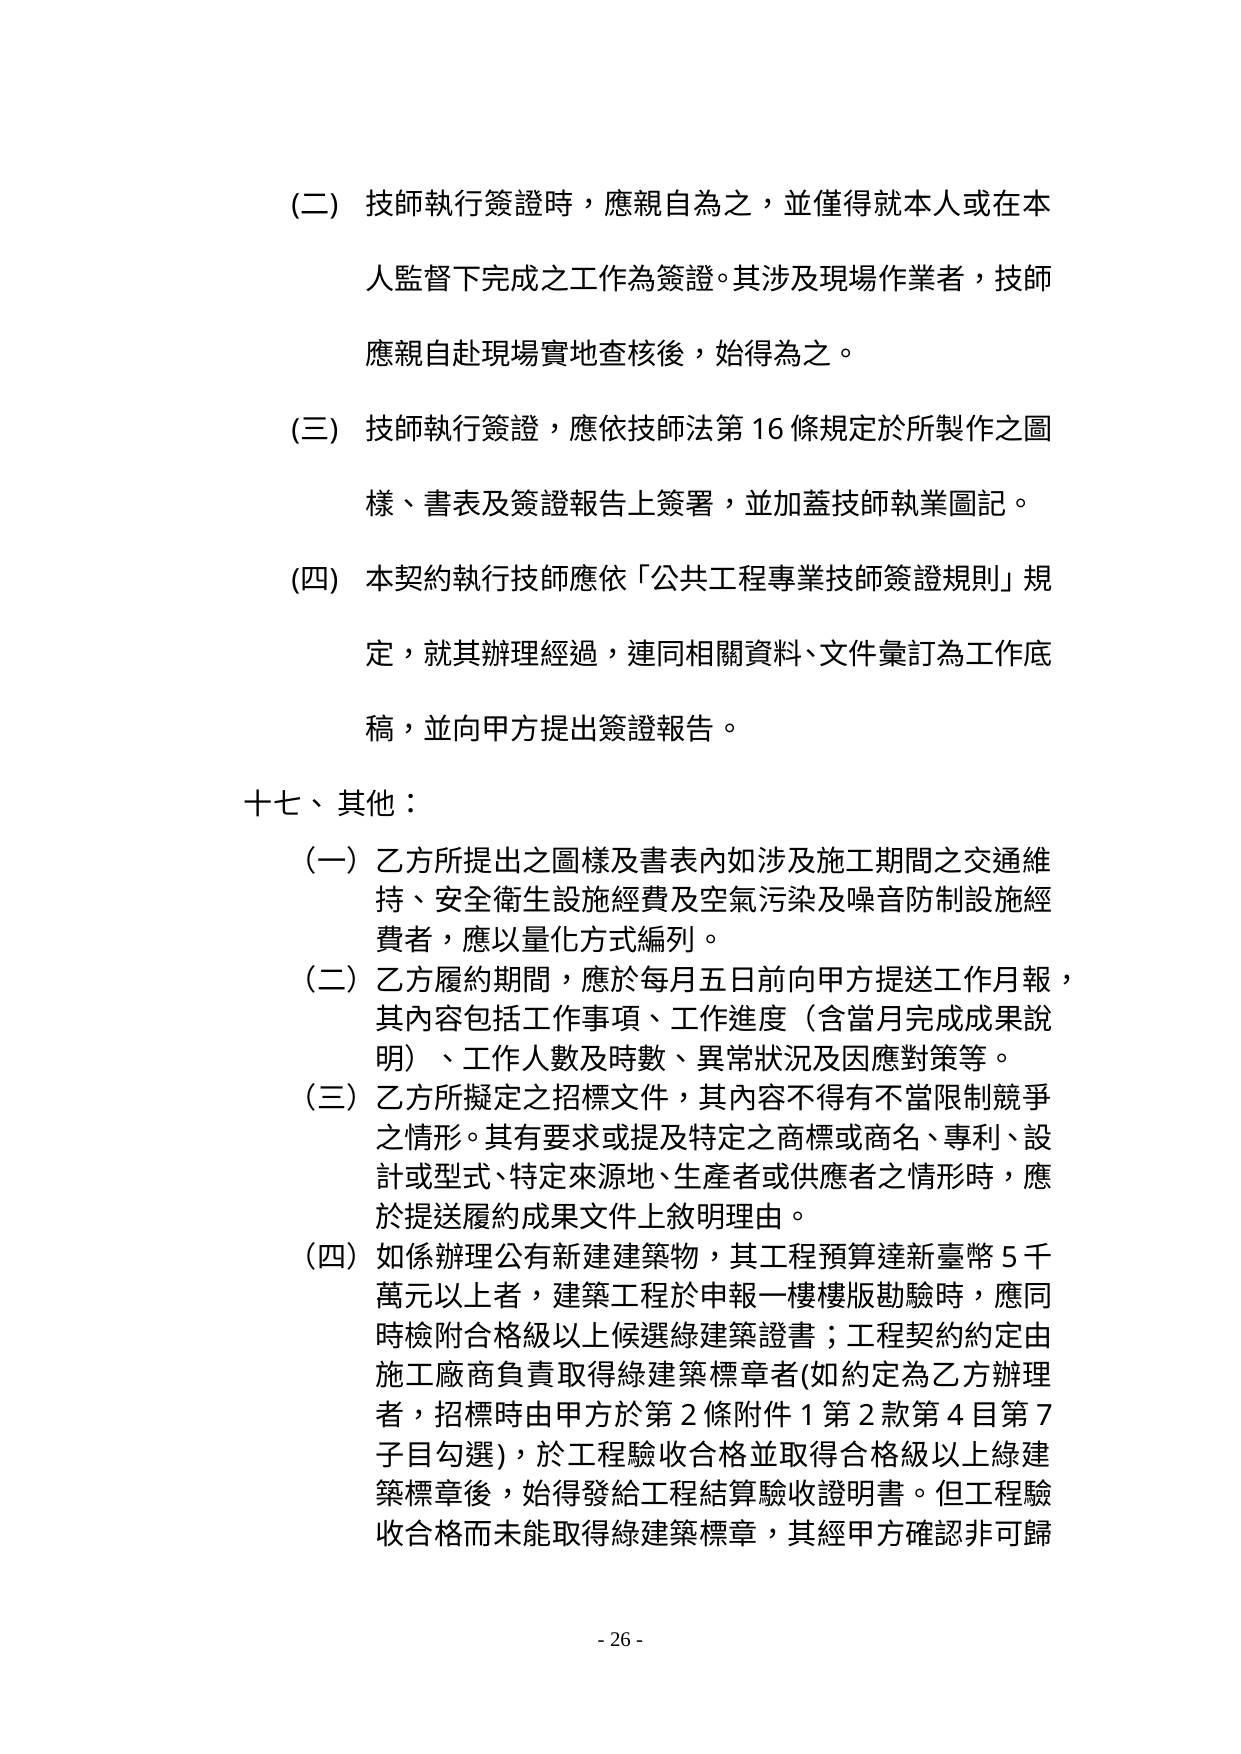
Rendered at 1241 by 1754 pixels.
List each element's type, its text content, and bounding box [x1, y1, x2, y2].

list 技師執行簽證，應依技師法第16條規定於所製作之圖樣、書表及簽證報告上簽署，並加蓋技師執業圖記。 [291, 389, 1053, 539]
text （三）乙方所擬定之招標文件，其內容不得有不當限制競爭之情形。其有要求或提及特定之商標或商名、專利、設計或型式、特定來源地、生產者或供應者之情形時，應於提送履約成果文件上敘明理由。 [287, 1077, 1053, 1235]
text （四）如係辦理公有新建建築物，其工程預算達新臺幣5千萬元以上者，建築工程於申報一樓樓版勘驗時，應同時檢附合格級以上候選綠建築證書；工程契約約定由施工廠商負責取得綠建築標章者(如約定為乙方辦理者，招標時由甲方於第2條附件1第2款第4目第7子目勾選)，於工程驗收合格並取得合格級以上綠建築標章後，始得發給工程結算驗收證明書。但工程驗收合格而未能取得綠建築標章，其經甲方確認非可歸 [287, 1235, 1053, 1552]
list 技師執行簽證時，應親自為之，並僅得就本人或在本人監督下完成之工作為簽證。其涉及現場作業者，技師應親自赴現場實地查核後，始得為之。 [291, 164, 1053, 389]
list 其他： [244, 764, 1053, 839]
text （一）乙方所提出之圖樣及書表內如涉及施工期間之交通維持、安全衛生設施經費及空氣污染及噪音防制設施經費者，應以量化方式編列。 [287, 839, 1053, 958]
list 本契約執行技師應依「公共工程專業技師簽證規則」規定，就其辦理經過，連同相關資料、文件彙訂為工作底稿，並向甲方提出簽證報告。 [291, 539, 1053, 764]
text （二）乙方履約期間，應於每月五日前向甲方提送工作月報，其內容包括工作事項、工作進度（含當月完成成果說明）、工作人數及時數、異常狀況及因應對策等。 [287, 958, 1053, 1077]
